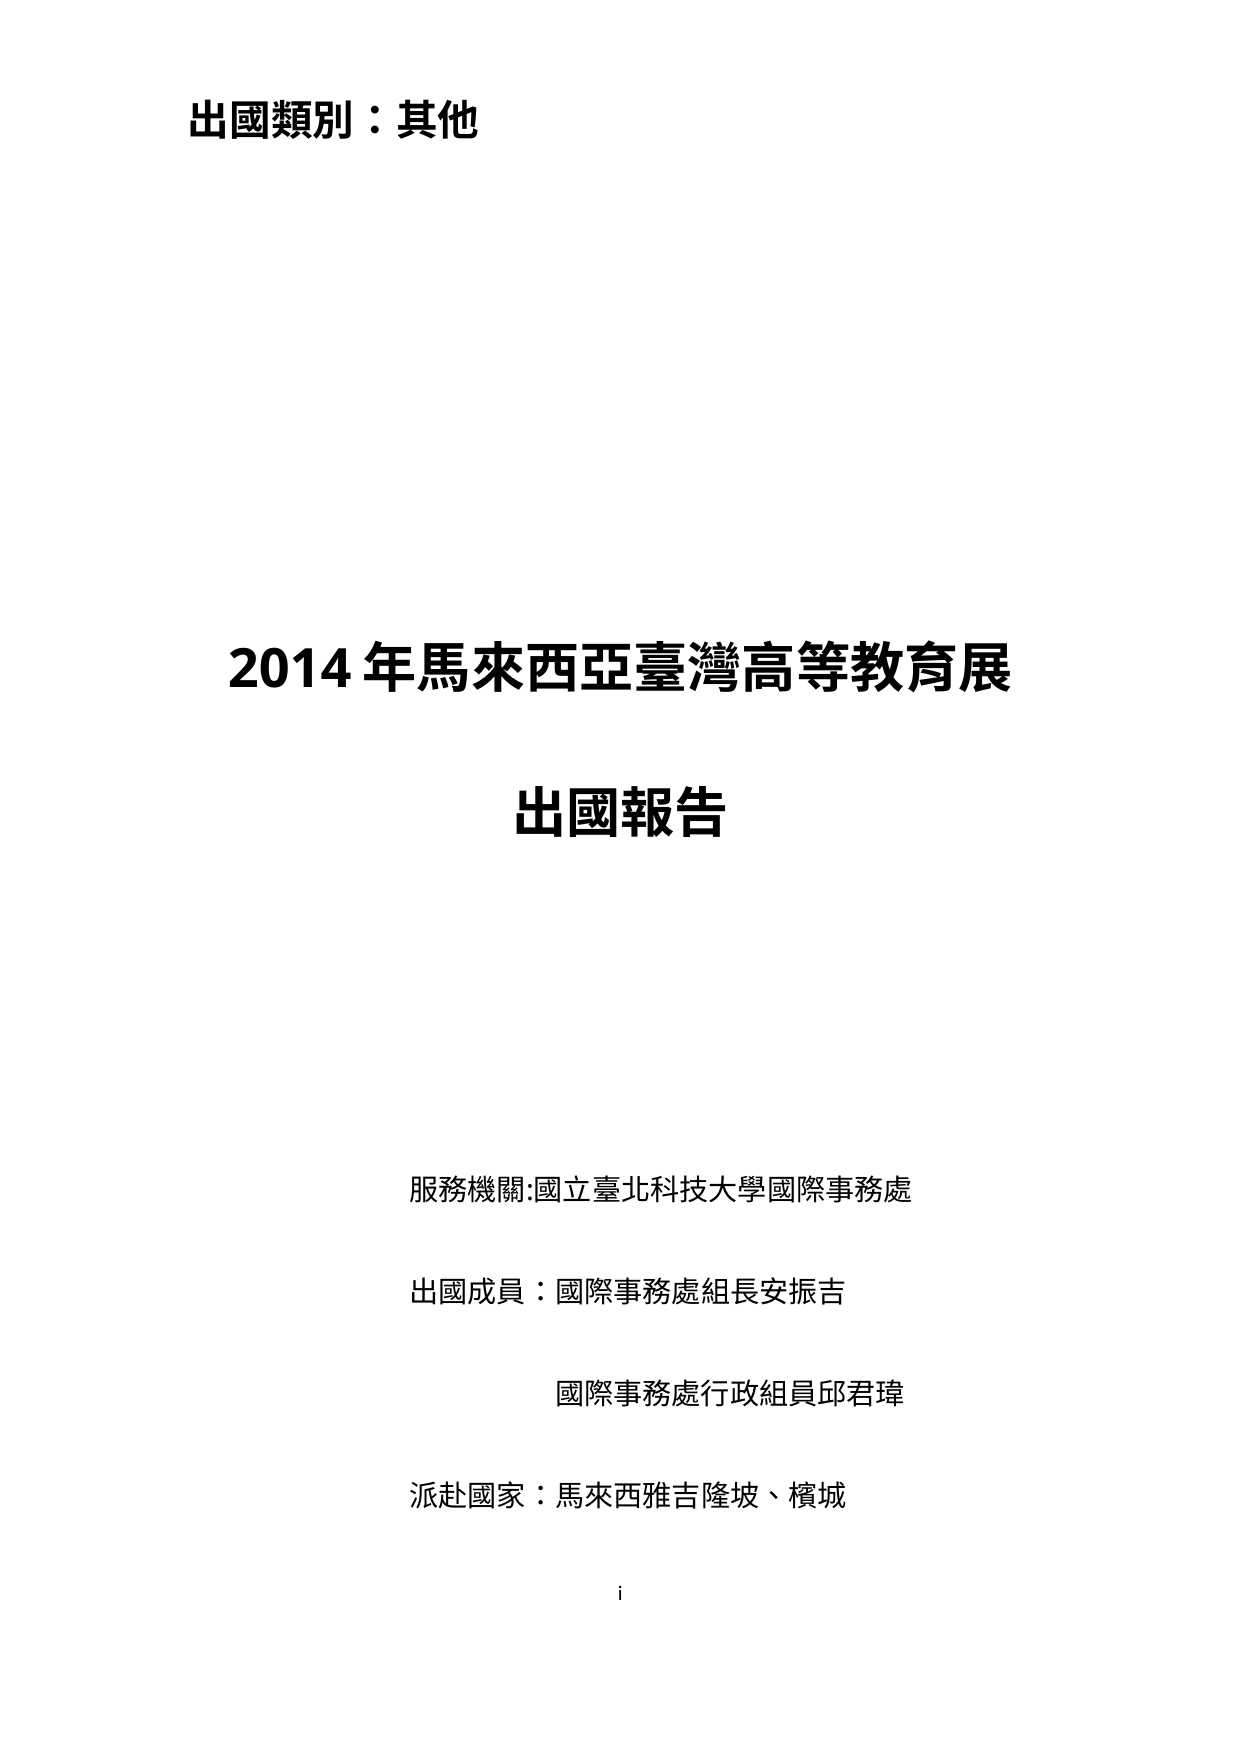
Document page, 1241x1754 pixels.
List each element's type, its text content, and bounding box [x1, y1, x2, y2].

text 國際事務處行政組員邱君瑋 [409, 1354, 1053, 1429]
text 出國成員：國際事務處組長安振吉 [409, 1252, 1053, 1327]
text 派赴國家：馬來西雅吉隆坡、檳城 [409, 1456, 1053, 1531]
text 出國報告 [187, 753, 1053, 865]
text 服務機關:國立臺北科技大學國際事務處 [409, 1150, 1053, 1225]
text 出國類別：其他 [187, 80, 1053, 155]
text 2014年馬來西亞臺灣高等教育展 [187, 608, 1053, 720]
